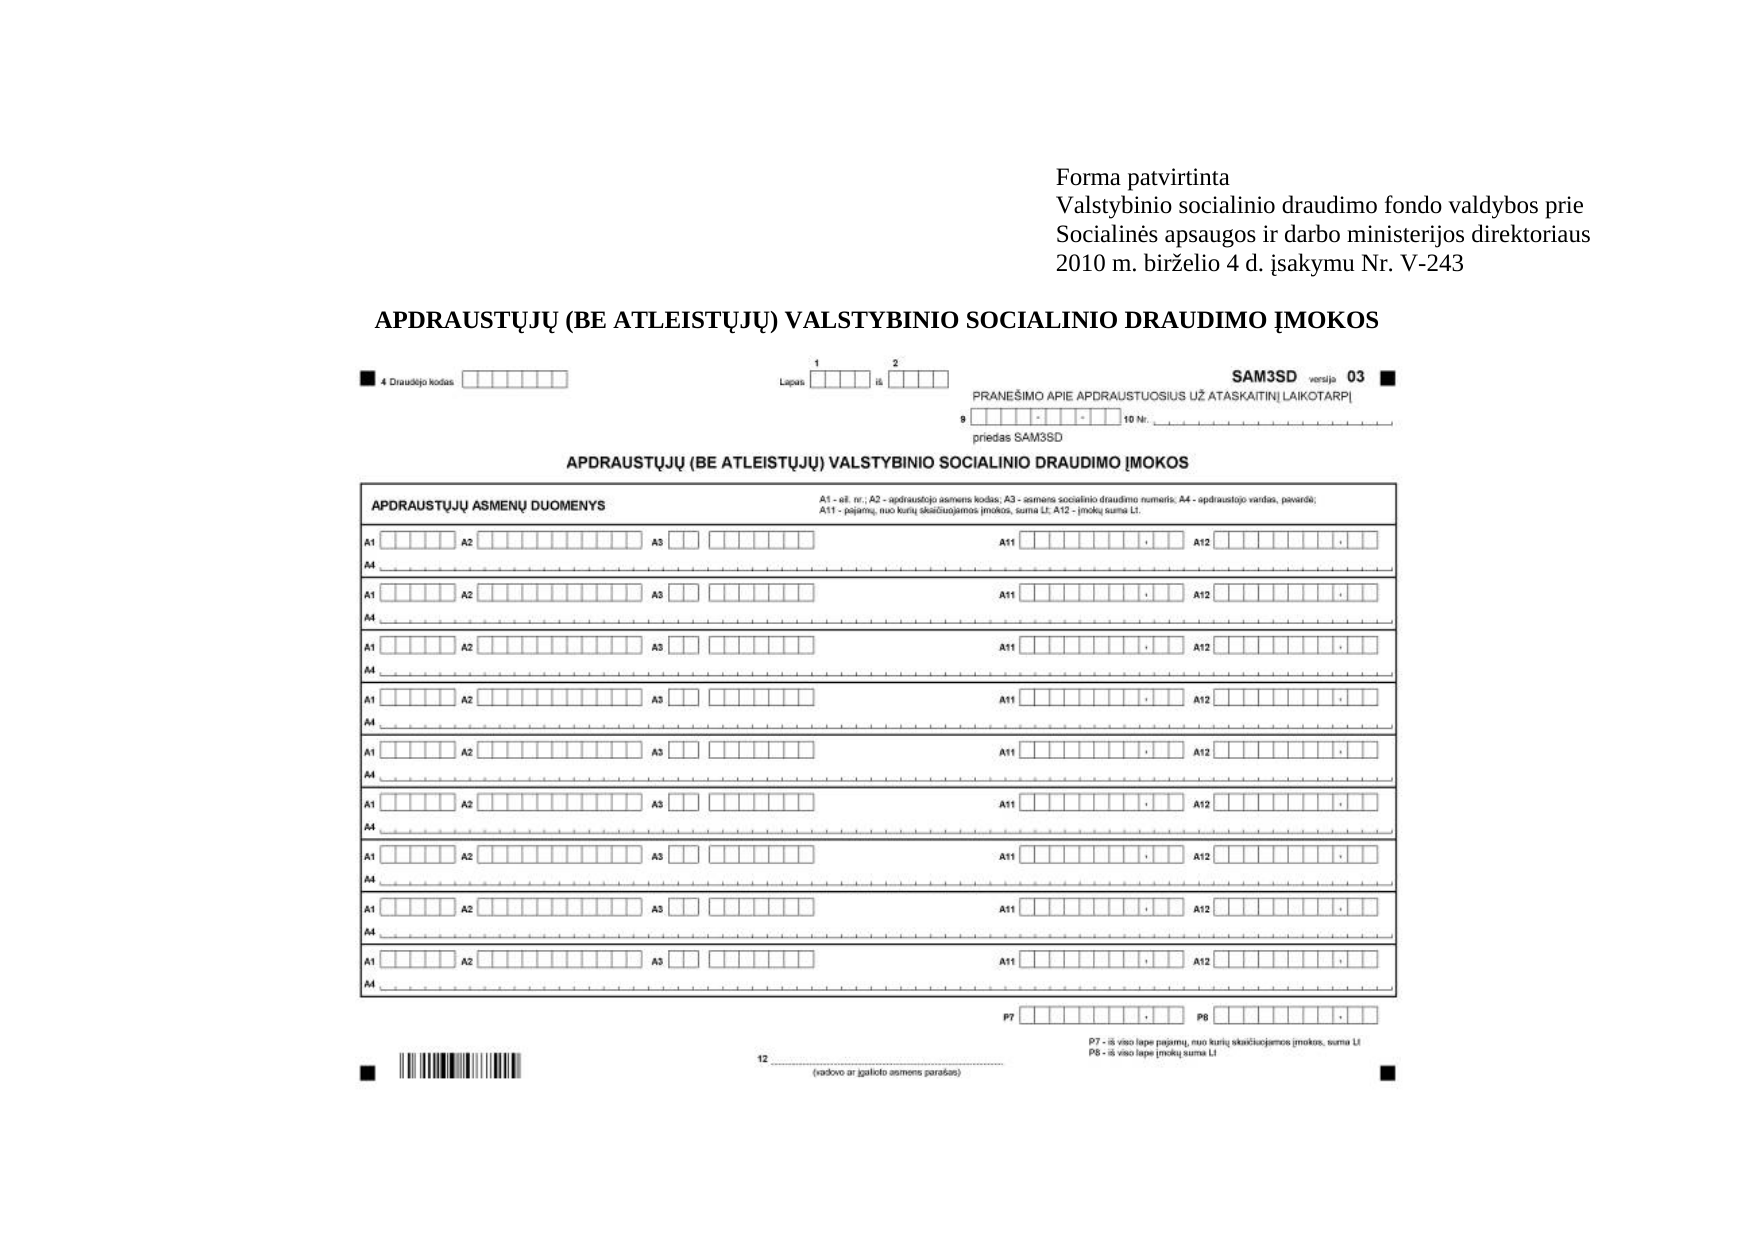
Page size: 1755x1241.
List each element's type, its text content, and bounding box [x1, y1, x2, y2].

text APDRAUSTŲJŲ (BE ATLEISTŲJŲ) VALSTYBINIO SOCIALINIO DRAUDIMO ĮMOKOS [118, 305, 1636, 334]
text Valstybinio socialinio draudimo fondo valdybos prie [1056, 190, 1636, 219]
text Socialinės apsaugos ir darbo ministerijos direktoriaus [1056, 219, 1636, 248]
text Forma patvirtinta [1056, 162, 1636, 190]
text 2010 m. birželio 4 d. įsakymu Nr. V-243 [1056, 248, 1636, 277]
